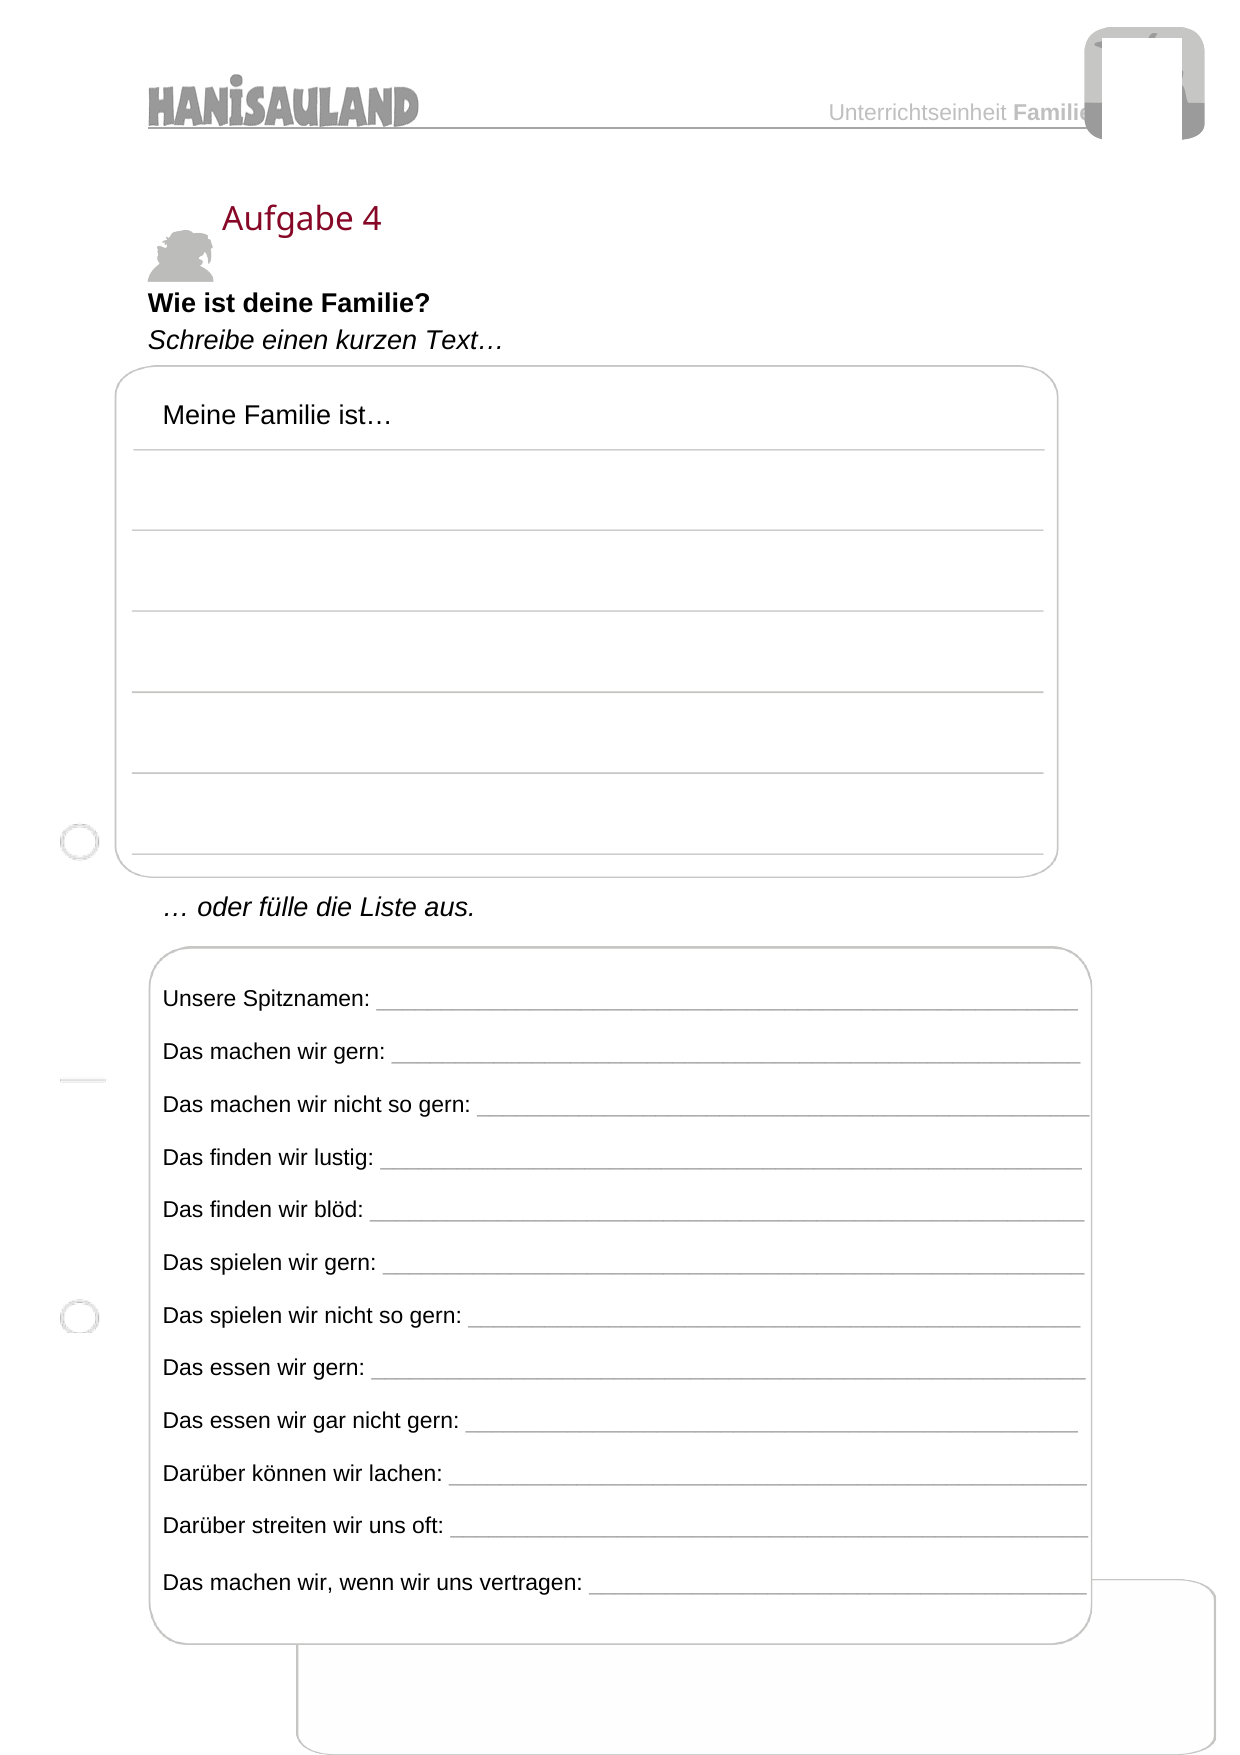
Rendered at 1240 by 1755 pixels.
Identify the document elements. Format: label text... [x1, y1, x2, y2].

text Aufgabe 4 [148, 195, 1092, 282]
text Schreibe einen kurzen Text… [148, 319, 1107, 357]
text Meine Familie ist… [1059, 394, 1107, 432]
text Wie ist deine Familie? [148, 282, 1092, 319]
text … oder fülle die Liste aus. [162, 891, 1092, 922]
